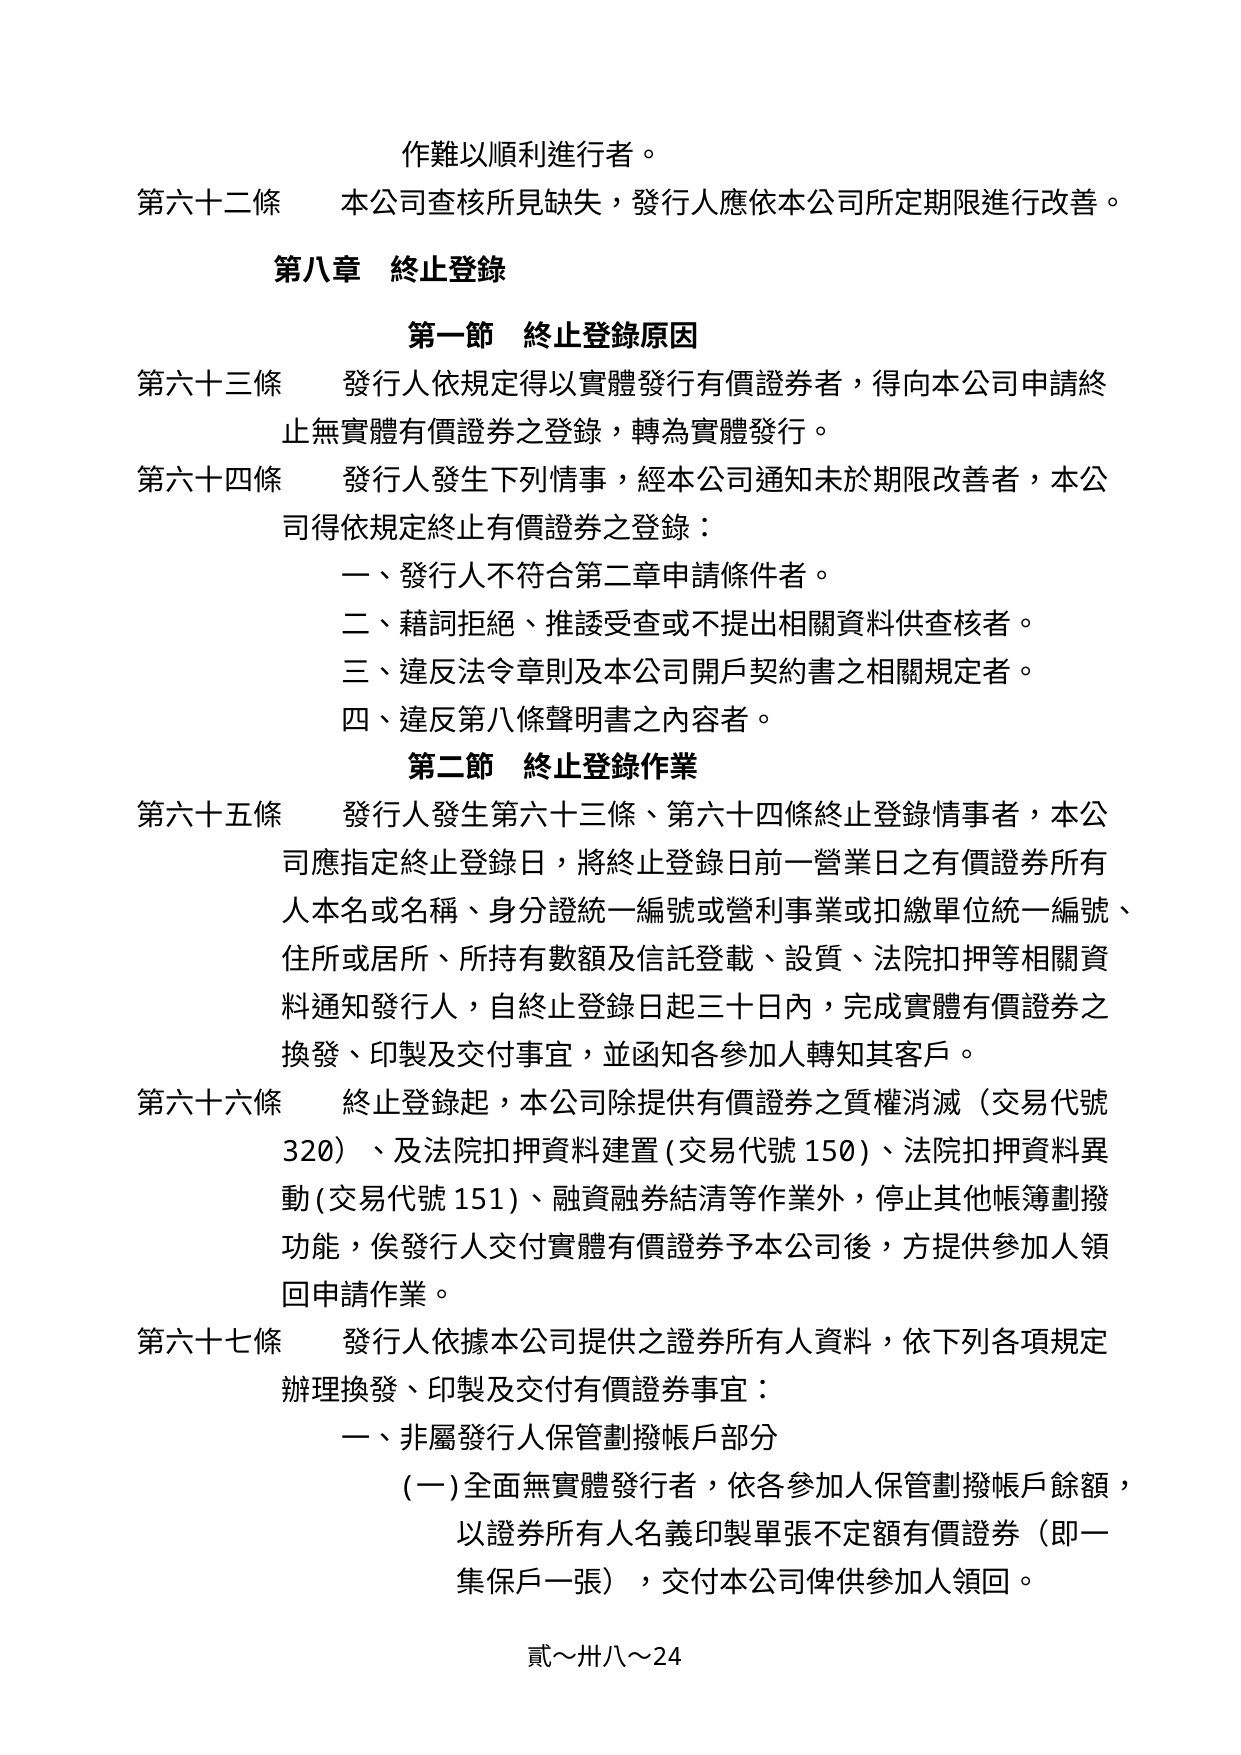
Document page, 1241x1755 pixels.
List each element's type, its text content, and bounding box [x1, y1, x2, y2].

text 二、藉詞拒絕、推諉受查或不提出相關資料供查核者。 [341, 596, 1110, 644]
text 第六十六條 終止登錄起，本公司除提供有價證券之質權消滅（交易代號320）、及法院扣押資料建置(交易代號150)、法院扣押資料異動(交易代號151)、融資融券結清等作業外，停止其他帳簿劃撥功能，俟發行人交付實體有價證券予本公司後，方提供參加人領回申請作業。 [136, 1075, 1110, 1314]
subtitle 第二節 終止登錄作業 [407, 739, 1110, 787]
text (一)全面無實體發行者，依各參加人保管劃撥帳戶餘額，以證券所有人名義印製單張不定額有價證券（即一集保戶一張），交付本公司俾供參加人領回。 [398, 1458, 1110, 1602]
text 四、違反第八條聲明書之內容者。 [341, 692, 1110, 739]
text 作難以順利進行者。 [341, 127, 1110, 175]
subtitle 第八章 終止登錄 [273, 242, 1110, 289]
text 三、違反法令章則及本公司開戶契約書之相關規定者。 [341, 644, 1110, 692]
text 第六十二條 本公司查核所見缺失，發行人應依本公司所定期限進行改善。 [136, 175, 1110, 223]
text 第六十四條 發行人發生下列情事，經本公司通知未於期限改善者，本公司得依規定終止有價證券之登錄： [136, 452, 1110, 548]
text 第六十七條 發行人依據本公司提供之證券所有人資料，依下列各項規定辦理換發、印製及交付有價證券事宜： [136, 1314, 1110, 1410]
text 一、發行人不符合第二章申請條件者。 [341, 548, 1110, 596]
text 第六十五條 發行人發生第六十三條、第六十四條終止登錄情事者，本公司應指定終止登錄日，將終止登錄日前一營業日之有價證券所有人本名或名稱、身分證統一編號或營利事業或扣繳單位統一編號、住所或居所、所持有數額及信託登載、設質、法院扣押等相關資料通知發行人，自終止登錄日起三十日內，完成實體有價證券之換發、印製及交付事宜，並函知各參加人轉知其客戶。 [136, 787, 1110, 1075]
text 第六十三條 發行人依規定得以實體發行有價證券者，得向本公司申請終止無實體有價證券之登錄，轉為實體發行。 [136, 356, 1110, 452]
text 一、非屬發行人保管劃撥帳戶部分 [341, 1410, 1110, 1458]
subtitle 第一節 終止登錄原因 [407, 308, 1110, 356]
